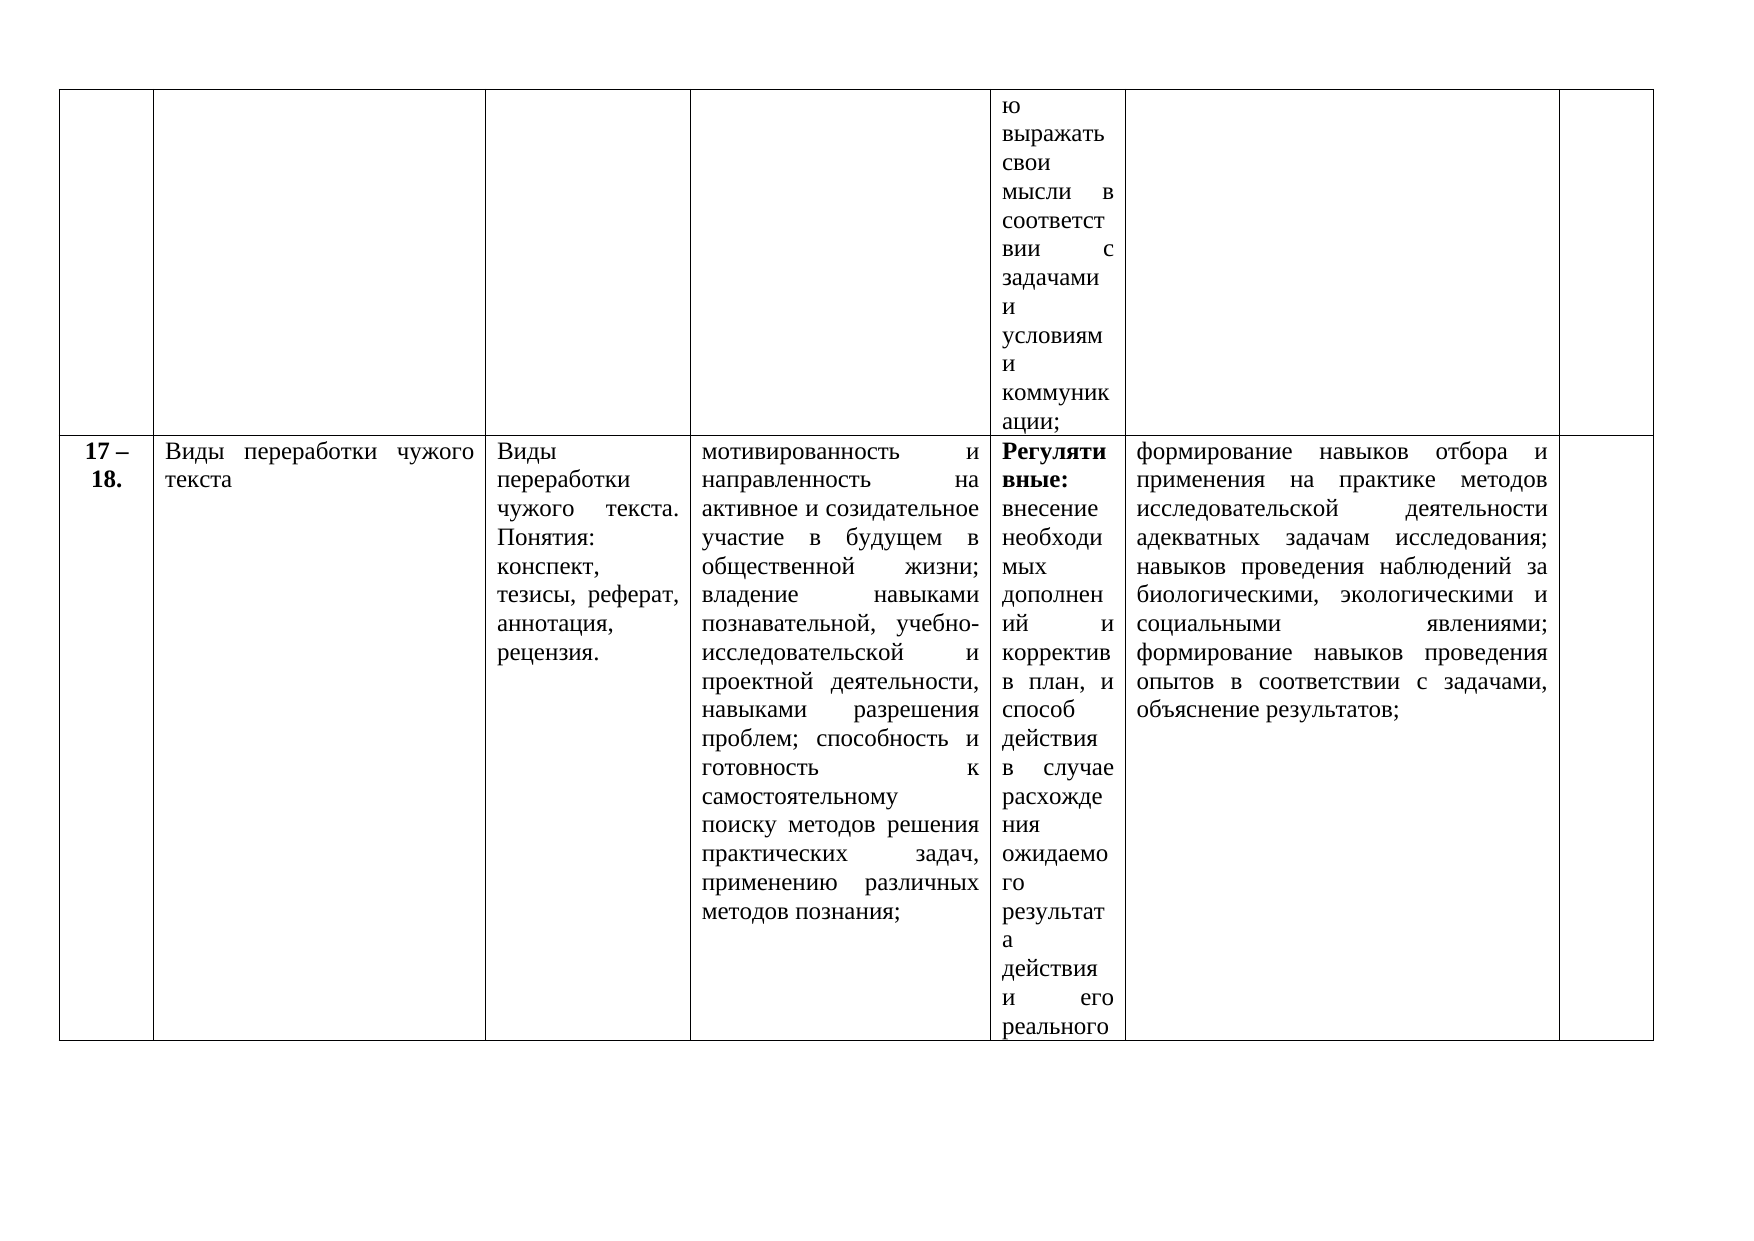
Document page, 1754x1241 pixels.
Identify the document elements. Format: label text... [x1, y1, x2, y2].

table_cell [1560, 90, 1653, 435]
table_cell [1560, 436, 1653, 1039]
table_cell [691, 90, 990, 435]
table_cell 17 – 18. [60, 436, 153, 1039]
table_cell [154, 90, 485, 435]
table_cell Виды переработки чужого текста. Понятия: конспект, тезисы, реферат, аннотация, рецензия. [486, 436, 690, 1039]
table_cell Регулятивные: внесение необходимых дополнений и корректив в план, и способ действия в случае расхождения ожидаемого результата действия и его реального [991, 436, 1125, 1039]
table_cell [60, 90, 153, 435]
table_cell Виды переработки чужого текста [154, 436, 485, 1039]
table_cell [486, 90, 690, 435]
table_cell ю выражать свои мысли в соответствии с задачами и условиями коммуникации; [991, 90, 1125, 435]
table_cell мотивированность и направленность на активное и созидательное участие в будущем в общественной жизни; владение навыками познавательной, учебно-исследовательской и проектной деятельности, навыками разрешения проблем; способность и готовность к самостоятельному поиску методов решения практических задач, применению различных методов познания; [691, 436, 990, 1039]
table_cell [1126, 90, 1559, 435]
table_cell формирование навыков отбора и применения на практике методов исследовательской деятельности адекватных задачам исследования; навыков проведения наблюдений за биологическими, экологическими и социальными явлениями; формирование навыков проведения опытов в соответствии с задачами, объяснение результатов; [1126, 436, 1559, 1039]
